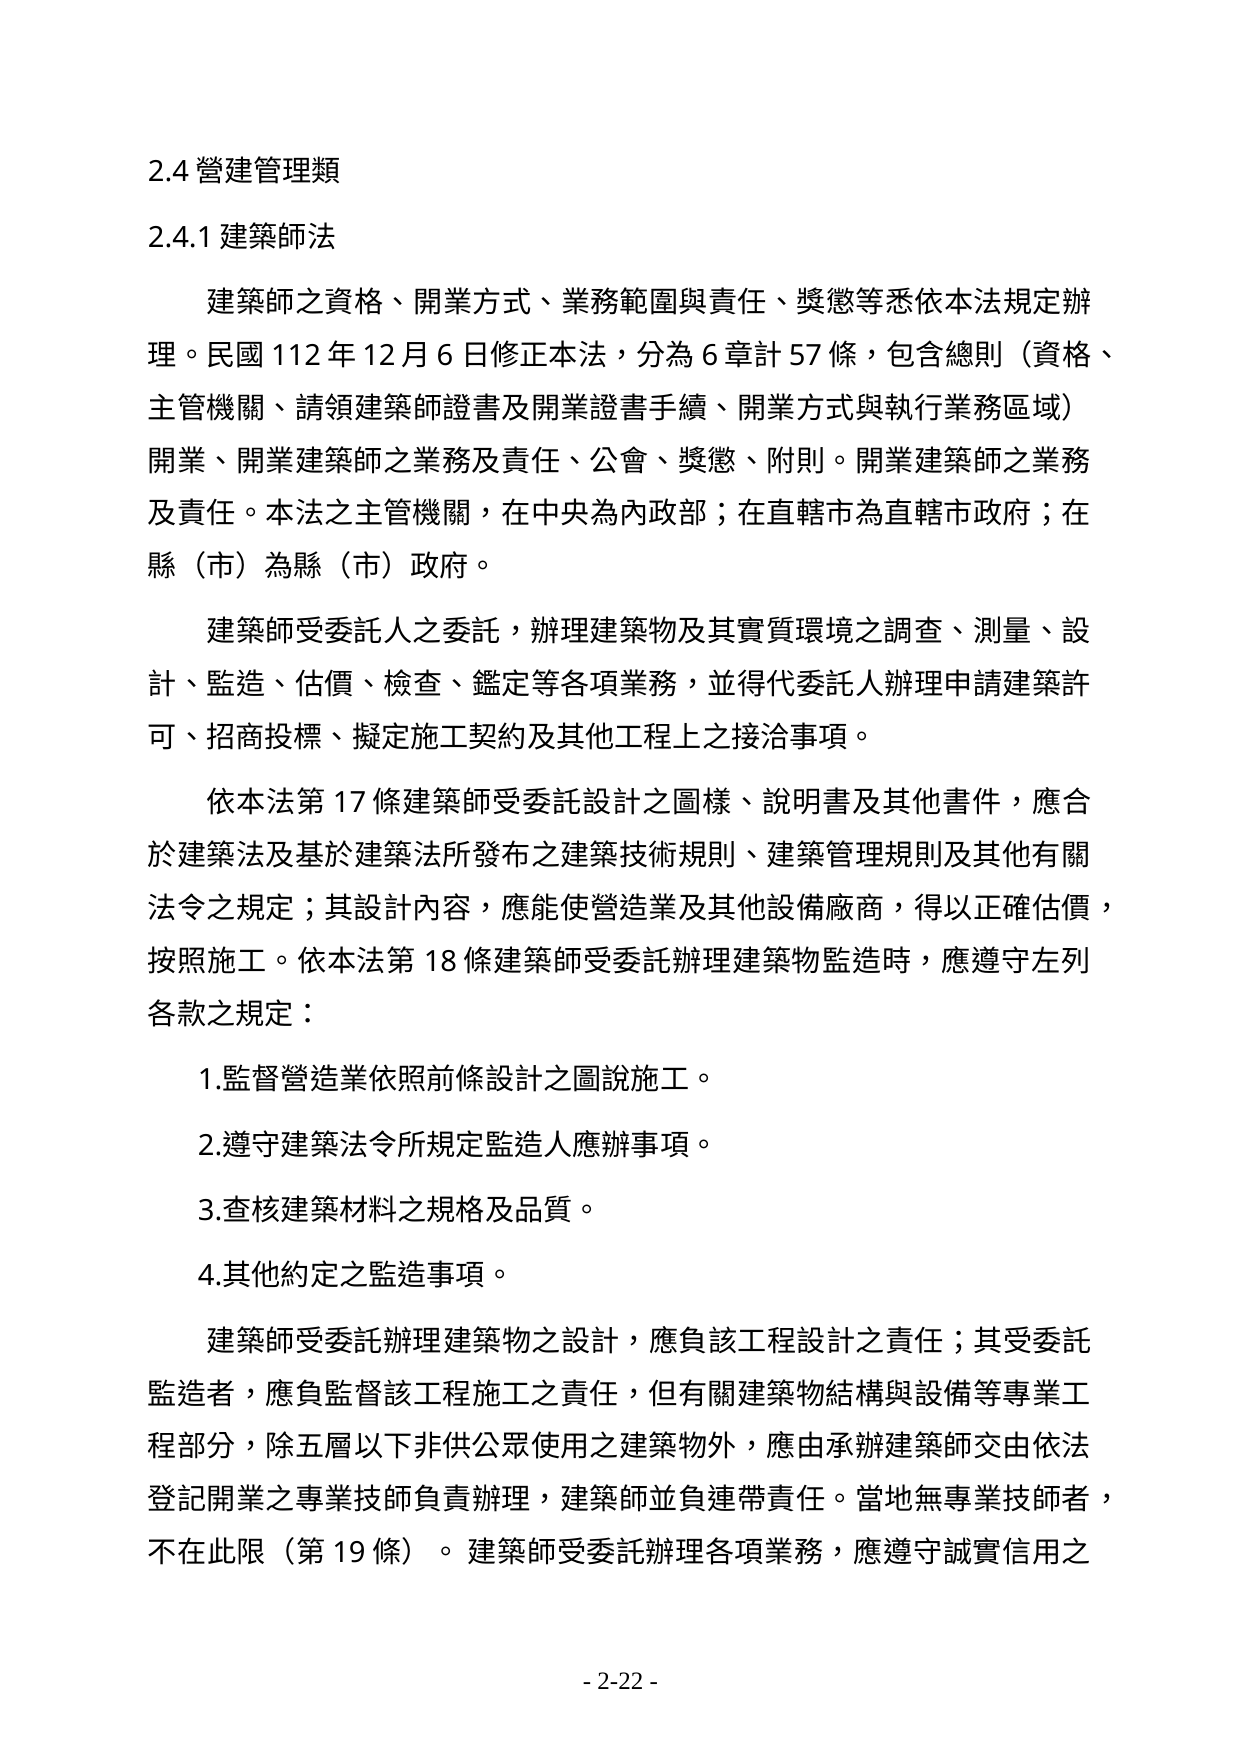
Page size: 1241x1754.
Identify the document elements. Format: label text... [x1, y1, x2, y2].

text 2.4.1建築師法 [148, 213, 1092, 256]
text 2.遵守建築法令所規定監造人應辦事項。 [198, 1121, 1092, 1163]
text 4.其他約定之監造事項。 [198, 1252, 1092, 1294]
text 1.監督營造業依照前條設計之圖說施工。 [198, 1056, 1092, 1098]
text 建築師受委託人之委託，辦理建築物及其實質環境之調查、測量、設計、監造、估價、檢查、鑑定等各項業務，並得代委託人辦理申請建築許可、招商投標、擬定施工契約及其他工程上之接洽事項。 [148, 608, 1092, 756]
text 依本法第17條建築師受委託設計之圖樣、說明書及其他書件，應合於建築法及基於建築法所發布之建築技術規則、建築管理規則及其他有關法令之規定；其設計內容，應能使營造業及其他設備廠商，得以正確估價，按照施工。依本法第18條建築師受委託辦理建築物監造時，應遵守左列各款之規定： [148, 779, 1092, 1033]
text 建築師之資格、開業方式、業務範圍與責任、獎懲等悉依本法規定辦理。民國112年12月6 日修正本法，分為6章計57條，包含總則（資格、主管機關、請領建築師證書及開業證書手續、開業方式與執行業務區域）開業、開業建築師之業務及責任、公會、獎懲、附則。開業建築師之業務及責任。本法之主管機關，在中央為內政部；在直轄市為直轄市政府；在縣（市）為縣（市）政府。 [148, 278, 1092, 585]
text 建築師受委託辦理建築物之設計，應負該工程設計之責任；其受委託監造者，應負監督該工程施工之責任，但有關建築物結構與設備等專業工程部分，除五層以下非供公眾使用之建築物外，應由承辦建築師交由依法登記開業之專業技師負責辦理，建築師並負連帶責任。當地無專業技師者，不在此限（第19條）。 建築師受委託辦理各項業務，應遵守誠實信用之原則，不得有不正當行為及違反或廢弛其業務上應盡之義務。建築師對於承辦業務所為之行為，應負法律責任（第21條）。 [148, 1317, 1092, 1571]
text 3.查核建築材料之規格及品質。 [198, 1187, 1092, 1229]
subtitle 2.4營建管理類 [148, 148, 1092, 190]
